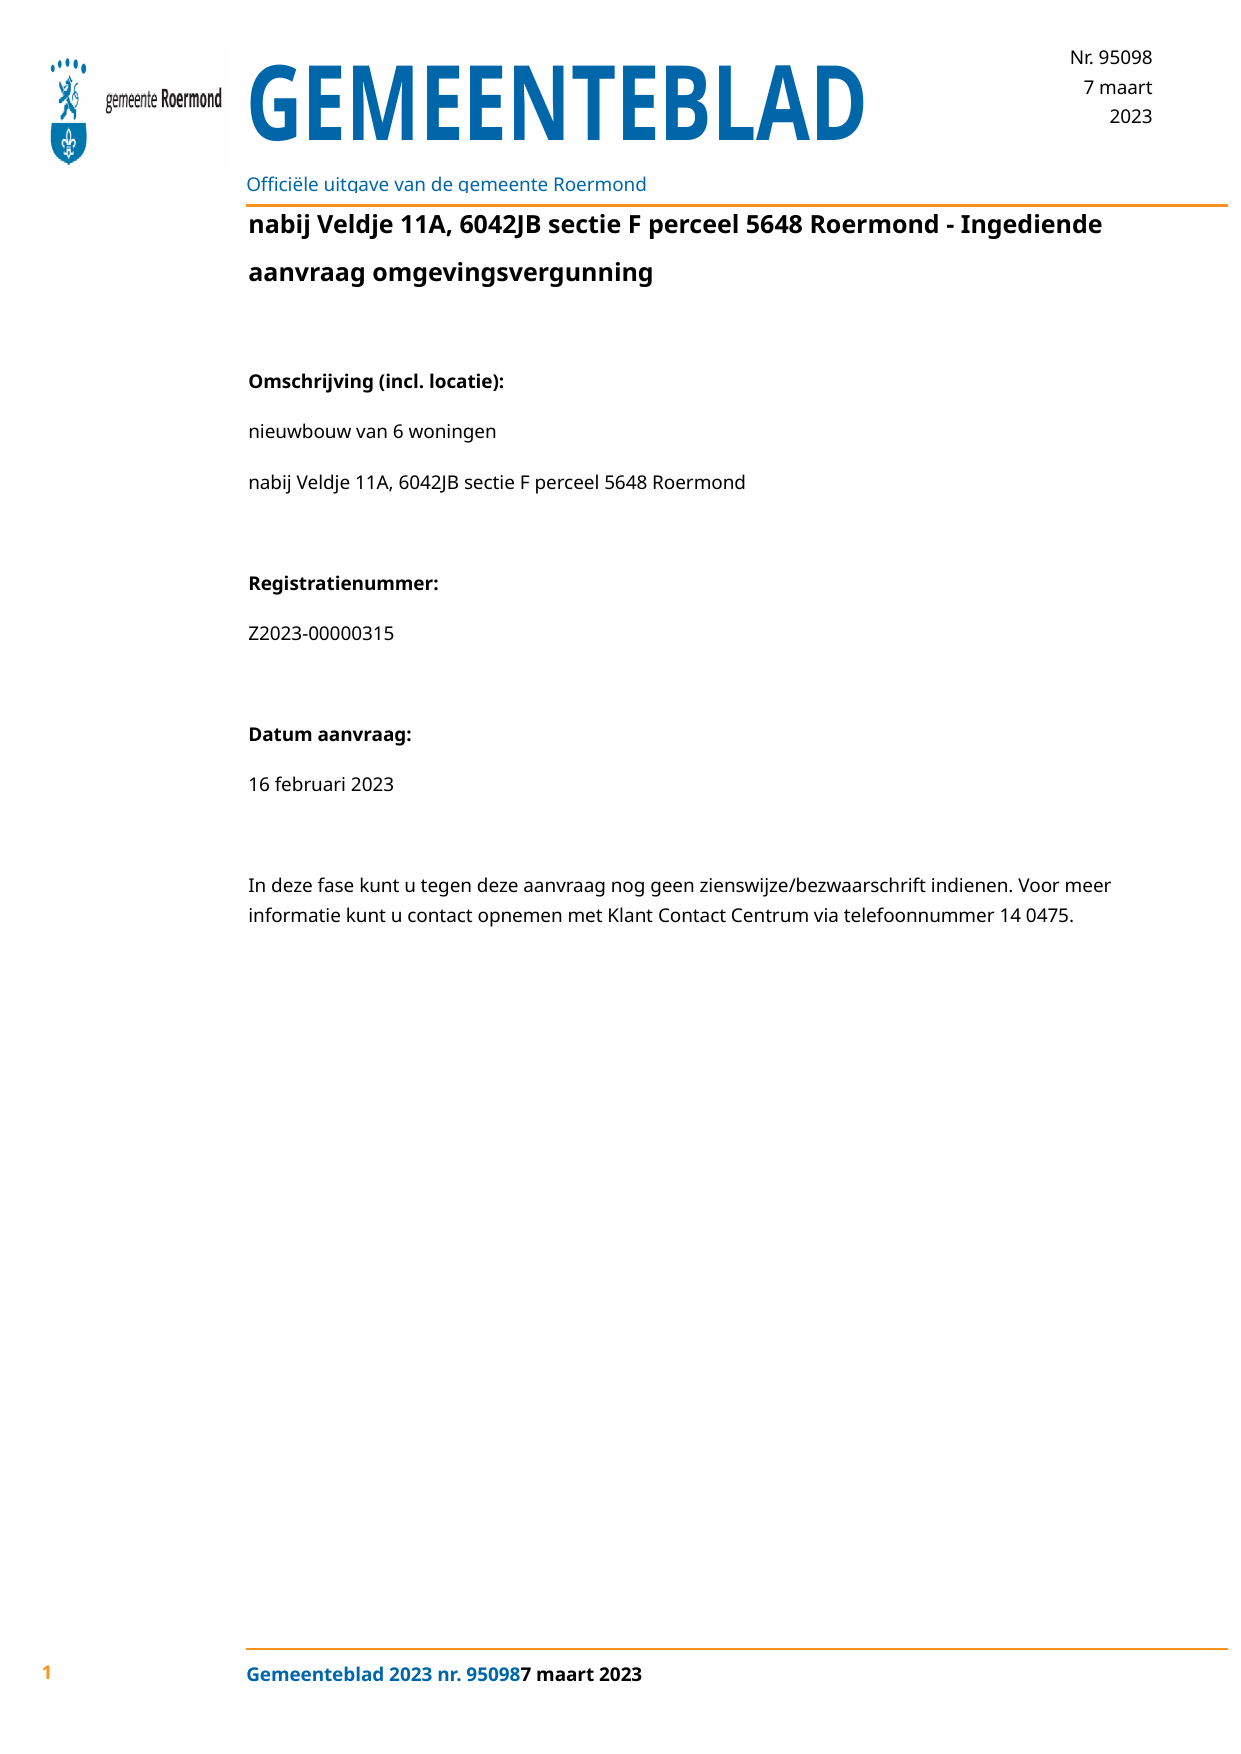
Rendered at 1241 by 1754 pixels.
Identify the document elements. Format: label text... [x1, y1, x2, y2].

text In deze fase kunt u tegen deze aanvraag nog geen zienswijze/bezwaarschrift indienen. Voor meer informatie kunt u contact opnemen met Klant Contact Centrum via telefoonnummer 14 0475. [248, 872, 1152, 928]
text nabij Veldje 11A, 6042JB sectie F perceel 5648 Roermond [248, 469, 1152, 495]
text Datum aanvraag: [248, 721, 1152, 747]
picture [41, 47, 231, 172]
text Z2023-00000315 [248, 620, 1152, 646]
text nieuwbouw van 6 woningen [248, 419, 1152, 444]
text 16 februari 2023 [248, 772, 1152, 797]
text nabij Veldje 11A, 6042JB sectie F perceel 5648 Roermond - Ingediende aanvraag omgevingsvergunning [248, 207, 1152, 288]
text Registratienummer: [248, 570, 1152, 596]
text Omschrijving (incl. locatie): [248, 368, 1152, 394]
